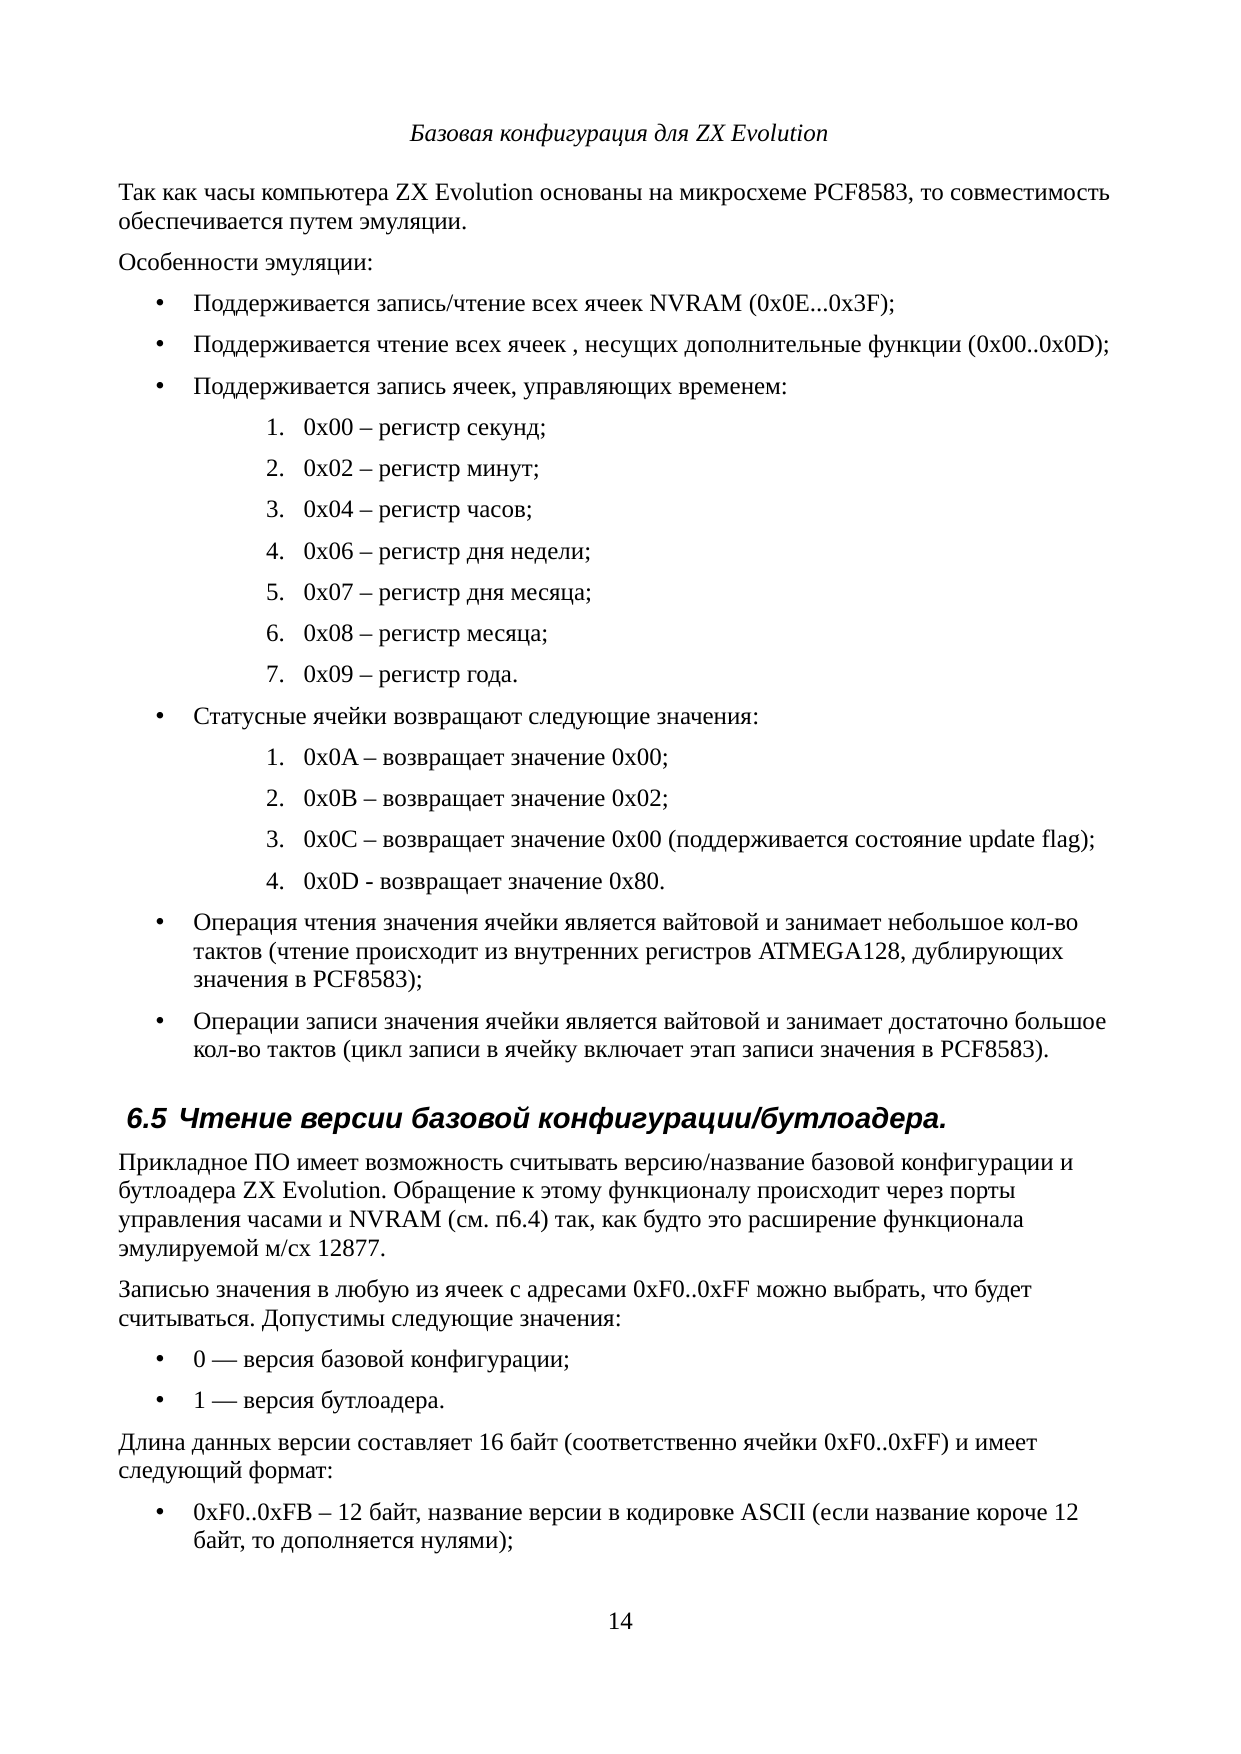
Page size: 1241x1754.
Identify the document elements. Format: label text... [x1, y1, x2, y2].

text Длина данных версии составляет 16 байт (соответственно ячейки 0xF0..0xFF) и имеет следующий формат: [118, 1427, 1122, 1484]
list Статусные ячейки возвращают следующие значения: [156, 701, 1122, 729]
list Поддерживается запись ячеек, управляющих временем: [156, 371, 1122, 399]
list 0x00 – регистр секунд; [266, 412, 1122, 441]
list 0x0A – возвращает значение 0x00; [266, 742, 1122, 771]
text Прикладное ПО имеет возможность считывать версию/название базовой конфигурации и бутлоадера ZX Evolution. Обращение к этому функционалу происходит через порты управления часами и NVRAM (см. п6.4) так, как будто это расширение функционала эмулируемой м/сх 12877. [118, 1147, 1122, 1262]
list 1 — версия бутлоадера. [156, 1386, 1122, 1414]
list Поддерживается запись/чтение всех ячеек NVRAM (0x0E...0x3F); [156, 288, 1122, 317]
list Поддерживается чтение всех ячеек , несущих дополнительные функции (0x00..0x0D); [156, 329, 1122, 358]
list 0x09 – регистр года. [266, 659, 1122, 688]
list 0 — версия базовой конфигурации; [156, 1344, 1122, 1373]
text Записью значения в любую из ячеек с адресами 0xF0..0xFF можно выбрать, что будет считываться. Допустимы следующие значения: [118, 1274, 1122, 1332]
list 0x0C – возвращает значение 0x00 (поддерживается состояние update flag); [266, 824, 1122, 853]
list 0x04 – регистр часов; [266, 494, 1122, 523]
list 0x08 – регистр месяца; [266, 618, 1122, 647]
list 0x0B – возвращает значение 0x02; [266, 783, 1122, 812]
list Операции записи значения ячейки является вайтовой и занимает достаточно большое кол-во тактов (цикл записи в ячейку включает этап записи значения в PCF8583). [156, 1006, 1122, 1063]
list 0xF0..0xFB – 12 байт, название версии в кодировке ASCII (если название короче 12 байт, то дополняется нулями); [156, 1497, 1122, 1554]
subtitle Чтение версии базовой конфигурации/бутлоадера. [118, 1101, 1122, 1134]
text Так как часы компьютера ZX Evolution основаны на микросхеме PCF8583, то совместимость обеспечивается путем эмуляции. [118, 177, 1122, 234]
list 0x0D - возвращает значение 0x80. [266, 866, 1122, 894]
list 0x07 – регистр дня месяца; [266, 577, 1122, 606]
list 0x02 – регистр минут; [266, 453, 1122, 482]
list Операция чтения значения ячейки является вайтовой и занимает небольшое кол-во тактов (чтение происходит из внутренних регистров ATMEGA128, дублирующих значения в PCF8583); [156, 907, 1122, 993]
text Особенности эмуляции: [118, 247, 1122, 276]
list 0x06 – регистр дня недели; [266, 536, 1122, 564]
